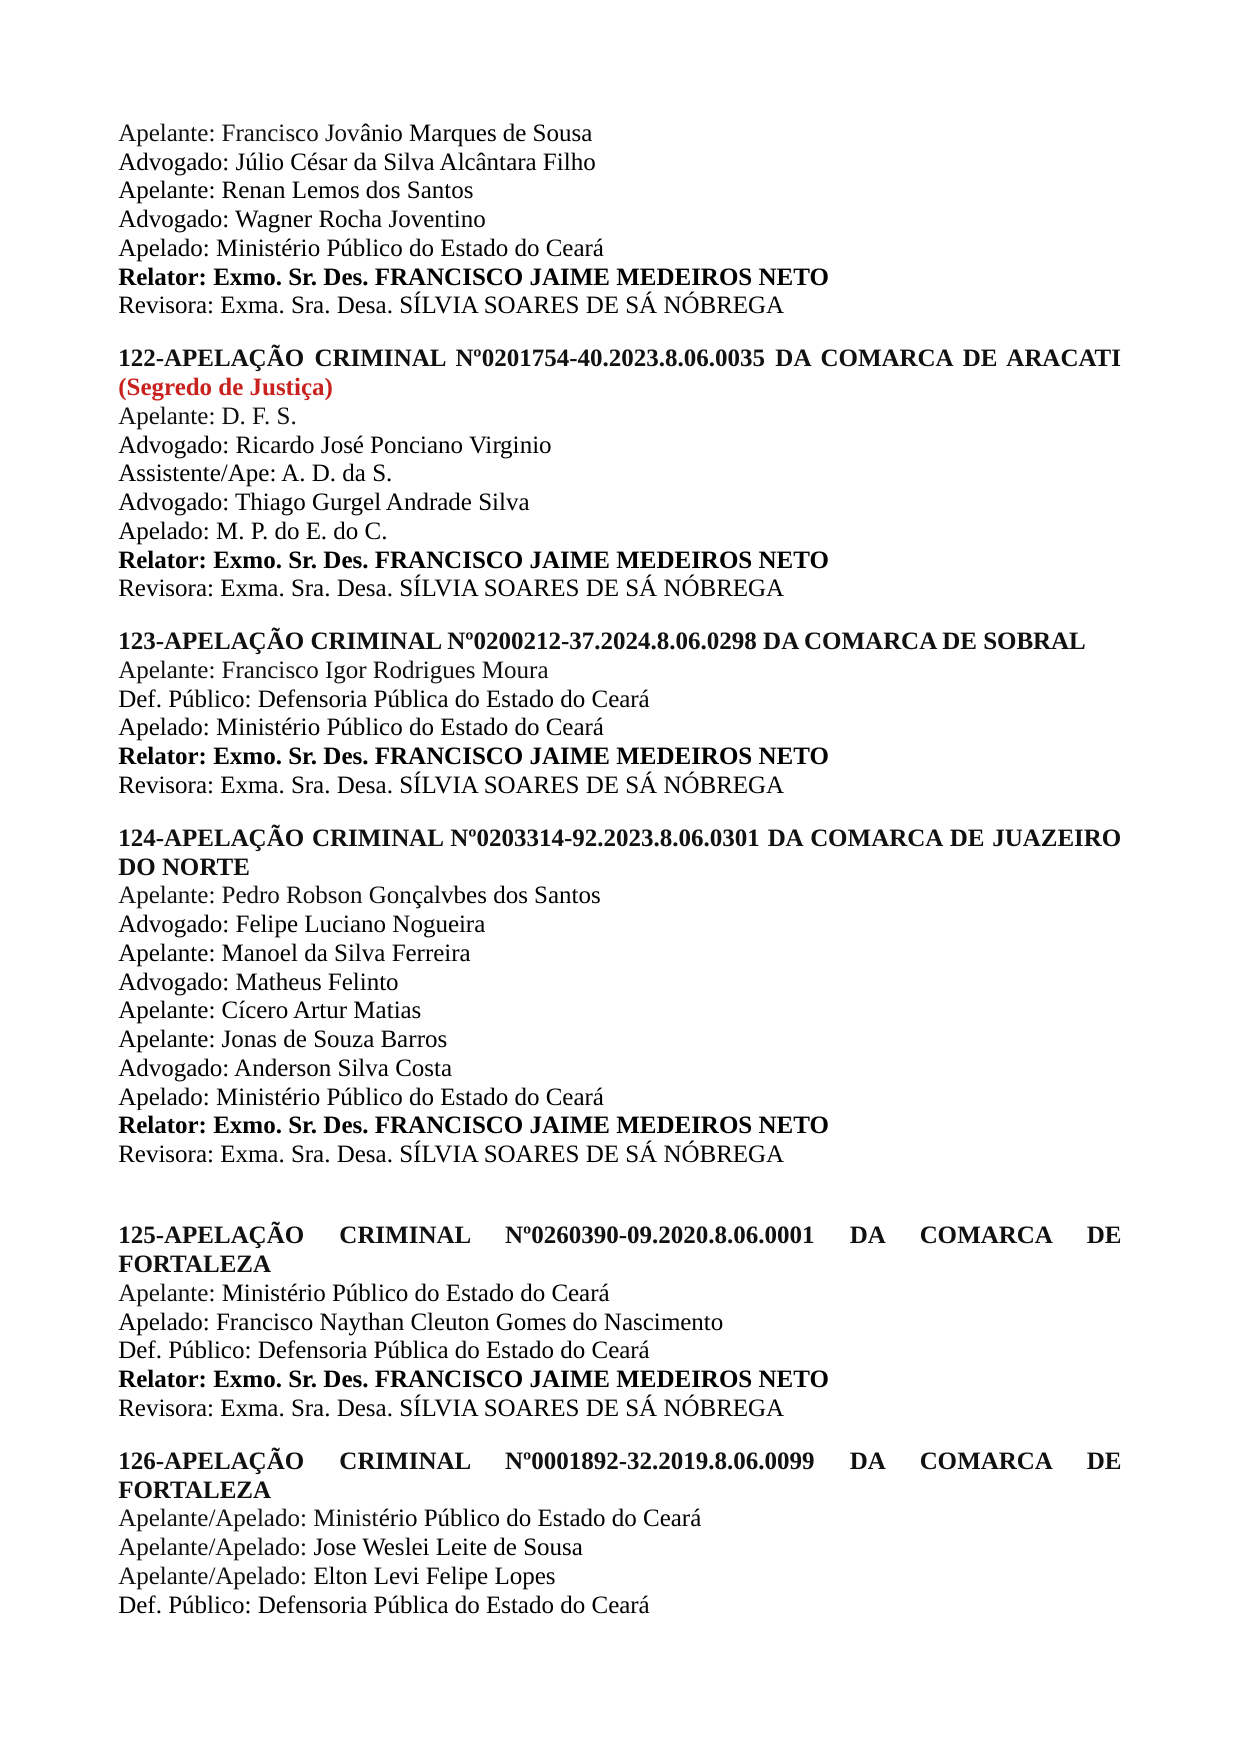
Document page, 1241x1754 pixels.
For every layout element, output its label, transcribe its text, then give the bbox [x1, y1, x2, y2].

text Apelante: Francisco Jovânio Marques de Sousa [118, 118, 1122, 147]
text Revisora: Exma. Sra. Desa. SÍLVIA SOARES DE SÁ NÓBREGA [118, 1393, 1122, 1422]
text Advogado: Thiago Gurgel Andrade Silva [118, 487, 1122, 516]
text Revisora: Exma. Sra. Desa. SÍLVIA SOARES DE SÁ NÓBREGA [118, 291, 1122, 319]
text Relator: Exmo. Sr. Des. FRANCISCO JAIME MEDEIROS NETO [118, 262, 1122, 291]
text Apelante: Jonas de Souza Barros [118, 1024, 1122, 1053]
text Apelante: Cícero Artur Matias [118, 995, 1122, 1024]
text Assistente/Ape: A. D. da S. [118, 458, 1122, 487]
text Apelante: Ministério Público do Estado do Ceará [118, 1278, 1122, 1307]
text Apelante: Pedro Robson Gonçalvbes dos Santos [118, 880, 1122, 909]
text Revisora: Exma. Sra. Desa. SÍLVIA SOARES DE SÁ NÓBREGA [118, 770, 1122, 799]
text Advogado: Wagner Rocha Joventino [118, 204, 1122, 233]
text 126-APELAÇÃO CRIMINAL Nº0001892-32.2019.8.06.0099 DA COMARCA DE FORTALEZA [118, 1446, 1122, 1503]
text Apelante: Renan Lemos dos Santos [118, 176, 1122, 204]
text Apelado: Francisco Naythan Cleuton Gomes do Nascimento [118, 1307, 1122, 1336]
text Relator: Exmo. Sr. Des. FRANCISCO JAIME MEDEIROS NETO [118, 741, 1122, 770]
text Apelante/Apelado: Elton Levi Felipe Lopes [118, 1561, 1122, 1590]
text Apelante: D. F. S. [118, 401, 1122, 430]
text Relator: Exmo. Sr. Des. FRANCISCO JAIME MEDEIROS NETO [118, 545, 1122, 573]
text Apelante/Apelado: Ministério Público do Estado do Ceará [118, 1503, 1122, 1532]
text Revisora: Exma. Sra. Desa. SÍLVIA SOARES DE SÁ NÓBREGA [118, 1139, 1122, 1168]
text Apelante/Apelado: Jose Weslei Leite de Sousa [118, 1532, 1122, 1561]
text 122-APELAÇÃO CRIMINAL Nº0201754-40.2023.8.06.0035 DA COMARCA DE ARACATI (Segredo de Justiça) [118, 343, 1122, 401]
text Advogado: Júlio César da Silva Alcântara Filho [118, 147, 1122, 176]
text Relator: Exmo. Sr. Des. FRANCISCO JAIME MEDEIROS NETO [118, 1364, 1122, 1393]
text Advogado: Felipe Luciano Nogueira [118, 909, 1122, 938]
text Apelado: Ministério Público do Estado do Ceará [118, 233, 1122, 262]
text 123-APELAÇÃO CRIMINAL Nº0200212-37.2024.8.06.0298 DA COMARCA DE SOBRAL [118, 626, 1122, 655]
text Def. Público: Defensoria Pública do Estado do Ceará [118, 1590, 1122, 1618]
text Relator: Exmo. Sr. Des. FRANCISCO JAIME MEDEIROS NETO [118, 1110, 1122, 1139]
text Def. Público: Defensoria Pública do Estado do Ceará [118, 684, 1122, 712]
text Def. Público: Defensoria Pública do Estado do Ceará [118, 1336, 1122, 1364]
text Apelado: Ministério Público do Estado do Ceará [118, 712, 1122, 741]
text Apelado: M. P. do E. do C. [118, 516, 1122, 545]
text Apelado: Ministério Público do Estado do Ceará [118, 1082, 1122, 1110]
text Advogado: Matheus Felinto [118, 967, 1122, 995]
text Apelante: Manoel da Silva Ferreira [118, 938, 1122, 967]
text Apelante: Francisco Igor Rodrigues Moura [118, 655, 1122, 684]
text Revisora: Exma. Sra. Desa. SÍLVIA SOARES DE SÁ NÓBREGA [118, 573, 1122, 602]
text Advogado: Ricardo José Ponciano Virginio [118, 430, 1122, 458]
text 124-APELAÇÃO CRIMINAL Nº0203314-92.2023.8.06.0301 DA COMARCA DE JUAZEIRO DO NORTE [118, 823, 1122, 880]
text Advogado: Anderson Silva Costa [118, 1053, 1122, 1082]
text 125-APELAÇÃO CRIMINAL Nº0260390-09.2020.8.06.0001 DA COMARCA DE FORTALEZA [118, 1221, 1122, 1278]
